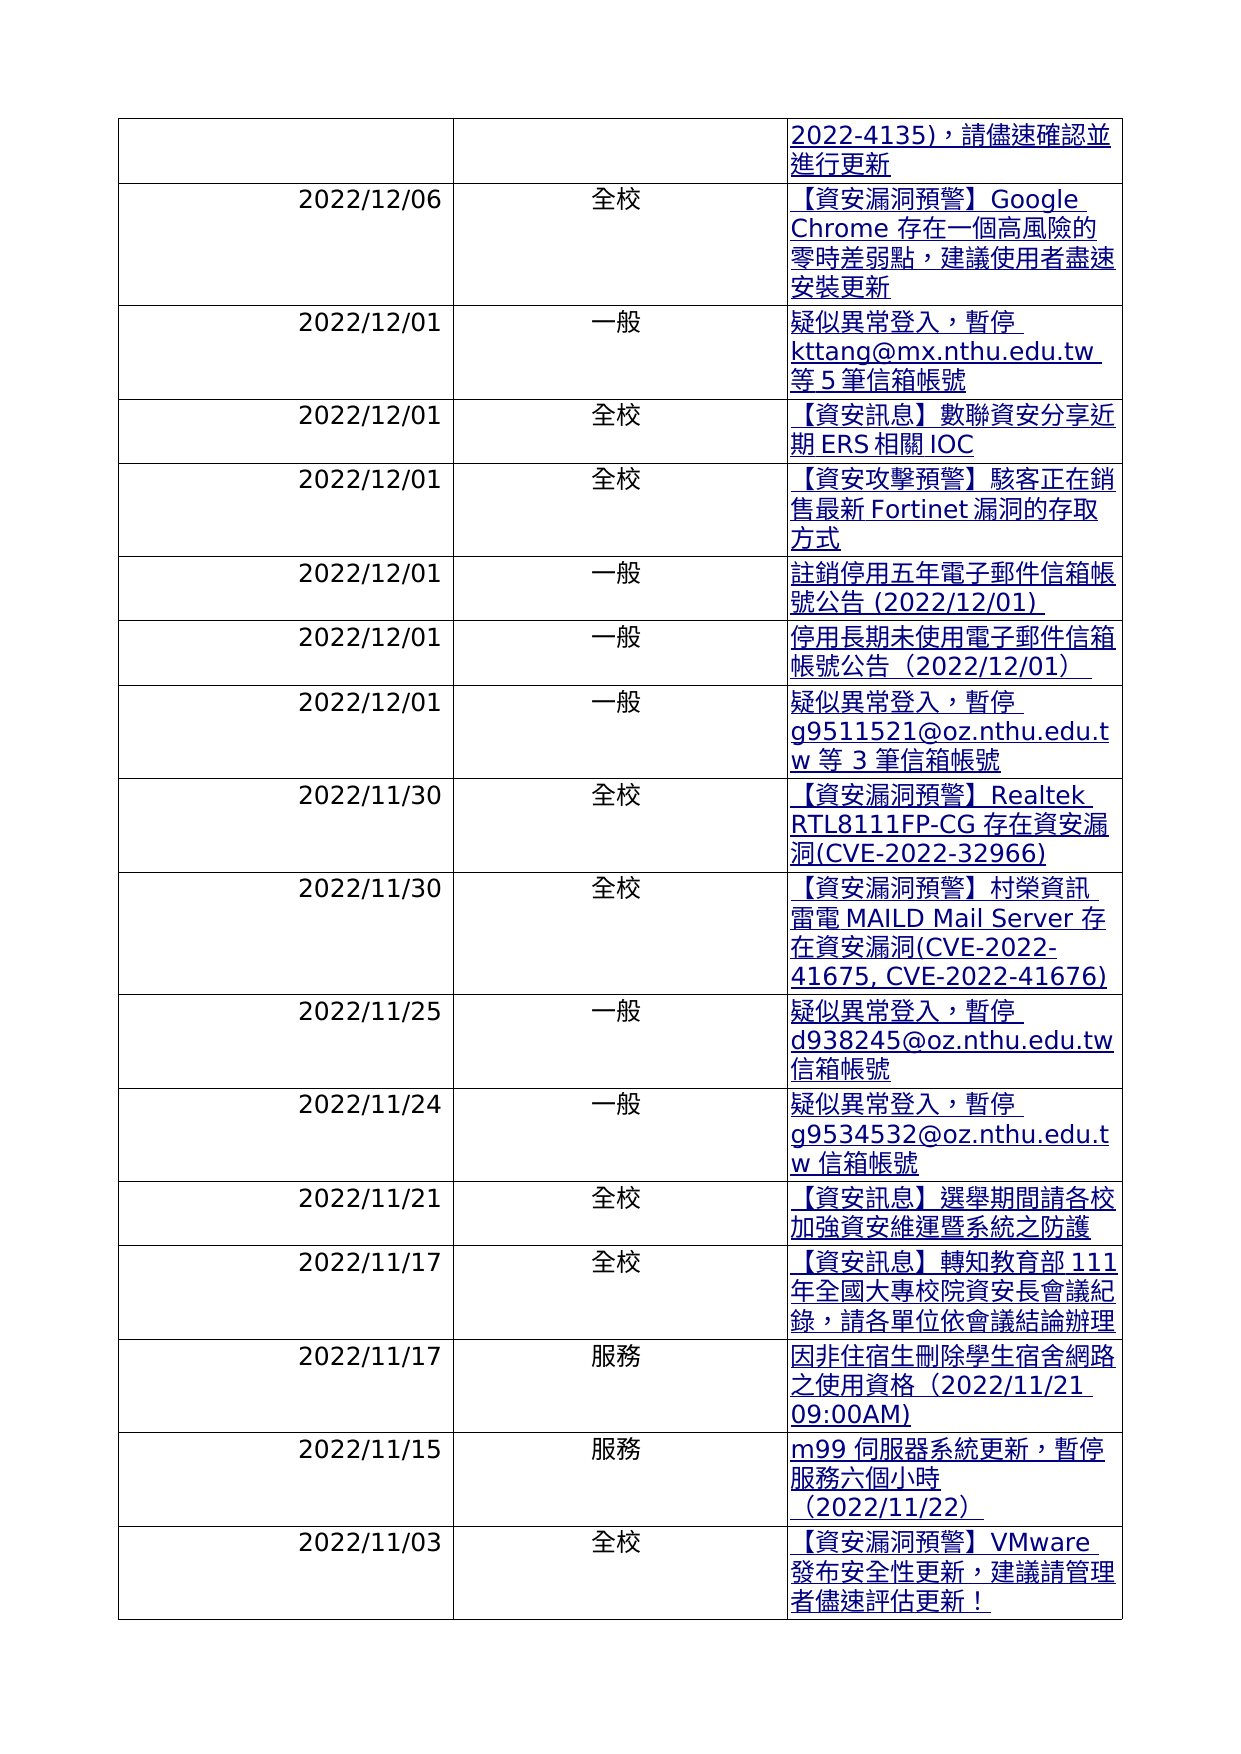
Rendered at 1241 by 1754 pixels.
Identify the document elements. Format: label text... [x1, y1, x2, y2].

table_cell 一般 [454, 1089, 787, 1181]
table_cell 2022/11/21 [119, 1182, 453, 1245]
table_cell 2022/12/01 [119, 621, 453, 685]
table_cell 【資安訊息】數聯資安分享近期ERS相關IOC [788, 400, 1122, 463]
table_cell 服務 [454, 1340, 787, 1432]
table_cell 疑似異常登入，暫停 kttang@mx.nthu.edu.tw 等5筆信箱帳號 [788, 306, 1122, 398]
table_cell 疑似異常登入，暫停 g9534532@oz.nthu.edu.tw 信箱帳號 [788, 1089, 1122, 1181]
table_cell 停用長期未使用電子郵件信箱帳號公告（2022/12/01） [788, 621, 1122, 685]
table_cell 全校 [454, 1527, 787, 1619]
table_cell 2022/11/03 [119, 1527, 453, 1619]
table_cell 全校 [454, 464, 787, 556]
table_cell [119, 119, 453, 182]
table_cell 2022/12/01 [119, 464, 453, 556]
table_cell 全校 [454, 400, 787, 463]
table_cell 2022/11/24 [119, 1089, 453, 1181]
table_cell 2022/11/15 [119, 1433, 453, 1526]
table_cell 2022/11/30 [119, 873, 453, 994]
table_cell 2022/12/01 [119, 306, 453, 398]
table_cell 【資安漏洞預警】Realtek RTL8111FP-CG 存在資安漏洞(CVE-2022-32966) [788, 779, 1122, 872]
table_cell 註銷停用五年電子郵件信箱帳號公告 (2022/12/01) [788, 557, 1122, 620]
table_cell 2022/12/01 [119, 686, 453, 778]
table_cell 2022/12/06 [119, 184, 453, 305]
table_cell 【資安訊息】選舉期間請各校加強資安維運暨系統之防護 [788, 1182, 1122, 1245]
table_cell 因非住宿生刪除學生宿舍網路之使用資格（2022/11/21 09:00AM) [788, 1340, 1122, 1432]
table_cell 疑似異常登入，暫停 d938245@oz.nthu.edu.tw 信箱帳號 [788, 995, 1122, 1088]
table_cell 一般 [454, 621, 787, 685]
table_cell 【資安漏洞預警】Google Chrome 存在一個高風險的零時差弱點，建議使用者盡速安裝更新 [788, 184, 1122, 305]
table_cell 2022/12/01 [119, 400, 453, 463]
table_cell 【資安漏洞預警】VMware 發布安全性更新，建議請管理者儘速評估更新！ [788, 1527, 1122, 1619]
table_cell 2022/11/17 [119, 1246, 453, 1339]
table_cell 2022/11/17 [119, 1340, 453, 1432]
table_cell 全校 [454, 184, 787, 305]
table_cell 全校 [454, 1182, 787, 1245]
table_cell 【資安漏洞預警】村榮資訊 雷電MAILD Mail Server 存在資安漏洞(CVE-2022-41675, CVE-2022-41676) [788, 873, 1122, 994]
table_cell 服務 [454, 1433, 787, 1526]
table_cell 一般 [454, 995, 787, 1088]
table_cell 2022/11/30 [119, 779, 453, 872]
table_cell 一般 [454, 557, 787, 620]
table_cell 全校 [454, 873, 787, 994]
table_cell 2022/11/25 [119, 995, 453, 1088]
table_cell 2022/12/01 [119, 557, 453, 620]
table_cell 2022-4135)，請儘速確認並進行更新 [788, 119, 1122, 182]
table_cell 【資安訊息】轉知教育部111年全國大專校院資安長會議紀錄，請各單位依會議結論辦理 [788, 1246, 1122, 1339]
table_cell 全校 [454, 779, 787, 872]
table_cell 【資安攻擊預警】駭客正在銷售最新Fortinet漏洞的存取方式 [788, 464, 1122, 556]
table_cell 一般 [454, 686, 787, 778]
table_cell [454, 119, 787, 182]
table_cell 疑似異常登入，暫停 g9511521@oz.nthu.edu.tw 等 3 筆信箱帳號 [788, 686, 1122, 778]
table_cell 全校 [454, 1246, 787, 1339]
table_cell 一般 [454, 306, 787, 398]
table_cell m99 伺服器系統更新，暫停服務六個小時（2022/11/22） [788, 1433, 1122, 1526]
